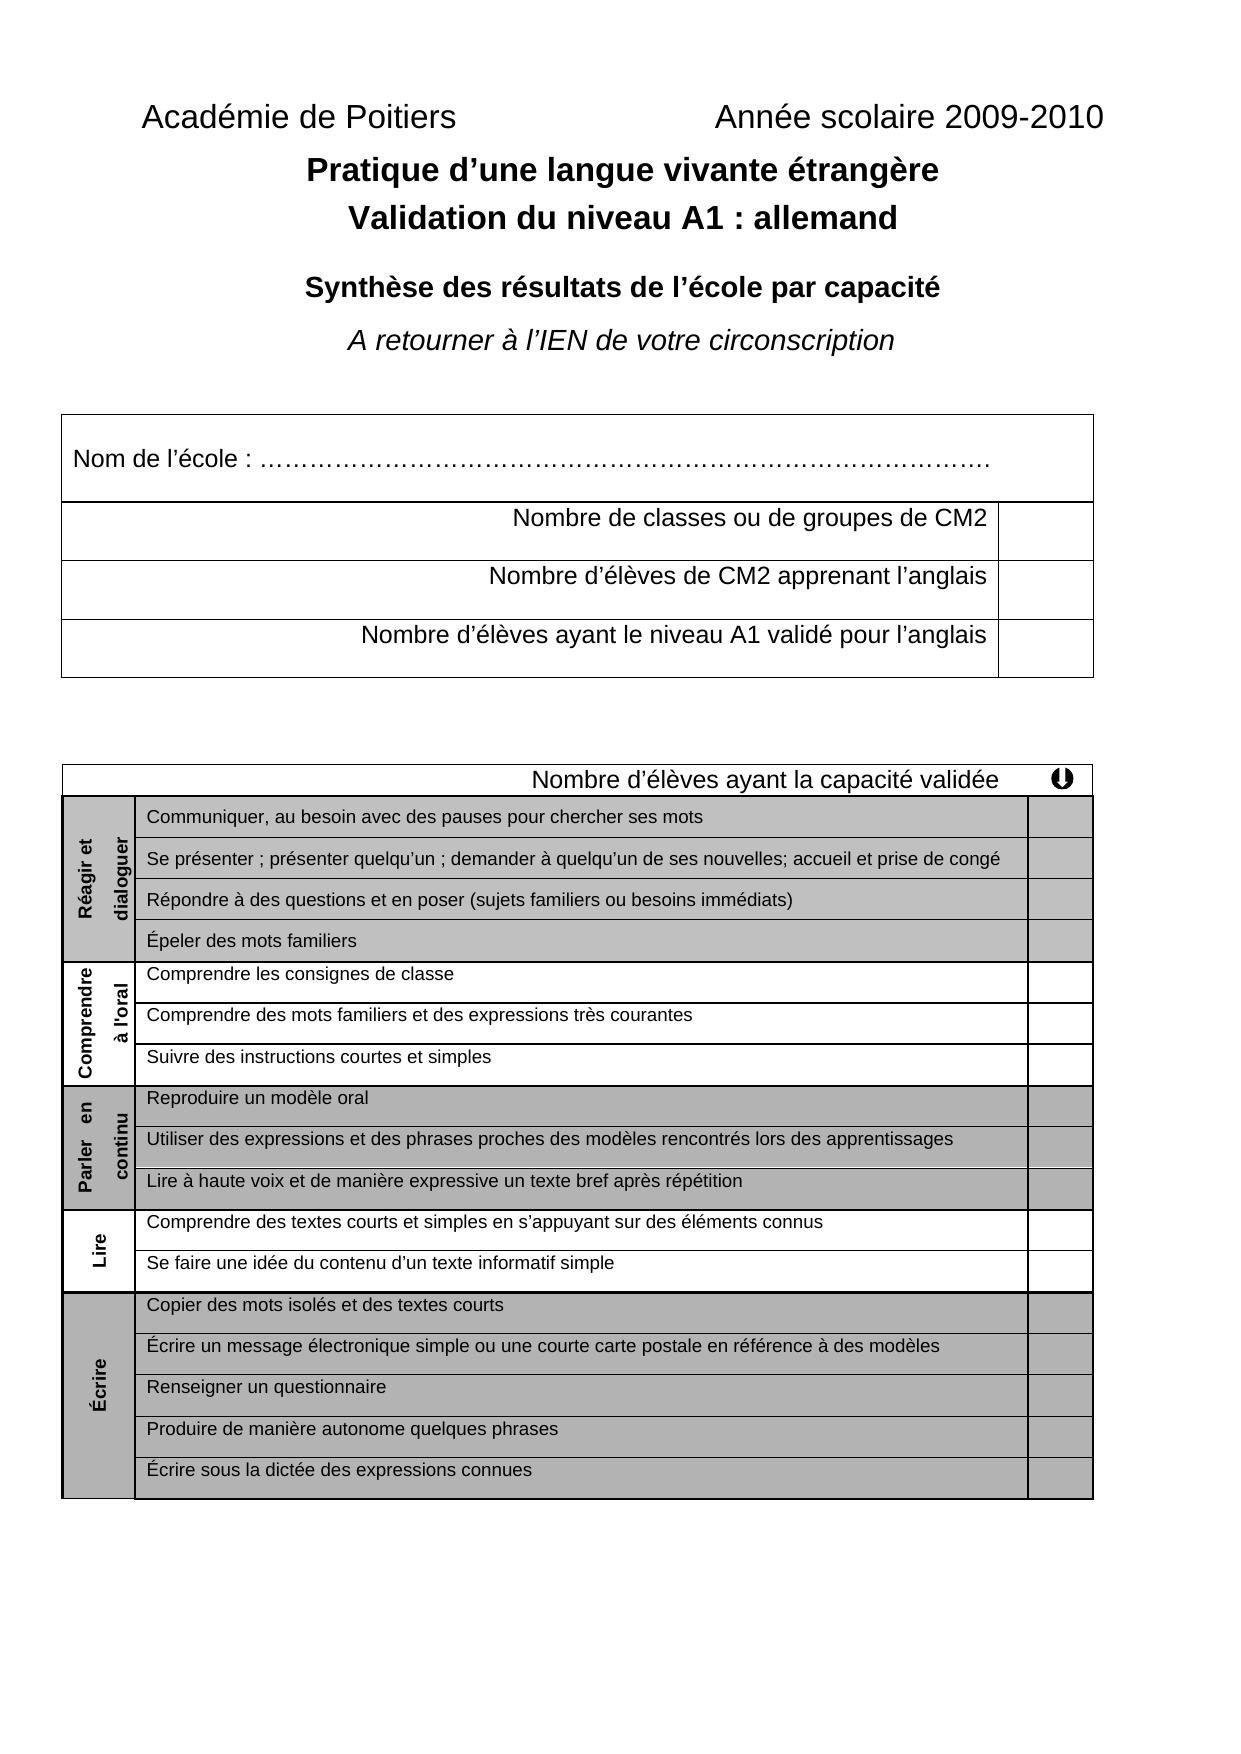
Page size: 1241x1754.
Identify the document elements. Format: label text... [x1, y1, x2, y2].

table_cell [1029, 920, 1092, 961]
table_cell Se faire une idée du contenu d’un texte informatif simple [136, 1251, 1027, 1291]
table_cell Comprendre [64, 963, 99, 1085]
table_cell Renseigner un questionnaire [136, 1375, 1027, 1416]
table_cell Répondre à des questions et en poser (sujets familiers ou besoins immédiats) [136, 879, 1027, 919]
table_cell Reproduire un modèle oral [136, 1087, 1027, 1126]
table_cell [1029, 1417, 1092, 1457]
table_cell Comprendre les consignes de classe [136, 963, 1027, 1002]
table_cell Lire [64, 1211, 134, 1291]
table_cell Se présenter ; présenter quelqu’un ; demander à quelqu’un de ses nouvelles; accueil et prise de congé [136, 838, 1027, 878]
table_cell [1029, 838, 1092, 878]
table_cell Réagir et [64, 797, 99, 961]
table_cell [1029, 1375, 1092, 1416]
table_header Nombre d’élèves ayant la capacité validée  [63, 765, 1092, 795]
subtitle Validation du niveau A1 : allemand [118, 198, 1128, 237]
table_cell Nombre de classes ou de groupes de CM2 [62, 503, 998, 560]
subtitle A retourner à l’IEN de votre circonscription [118, 323, 1128, 357]
table_cell continu [99, 1087, 134, 1209]
table_cell [1029, 1169, 1092, 1209]
table_cell Lire à haute voix et de manière expressive un texte bref après répétition [136, 1169, 1027, 1209]
table_cell [999, 503, 1093, 560]
table_cell [1029, 1294, 1092, 1333]
table_cell [1029, 1045, 1092, 1085]
subtitle Académie de Poitiers Année scolaire 2009-2010 [118, 97, 1128, 136]
table_cell à l'oral [99, 963, 134, 1085]
table_cell [1029, 879, 1092, 919]
table_cell Produire de manière autonome quelques phrases [136, 1417, 1027, 1457]
table_cell Comprendre des mots familiers et des expressions très courantes [136, 1004, 1027, 1043]
table_cell [999, 561, 1093, 618]
table_cell [1029, 1211, 1092, 1250]
table_cell [1029, 797, 1092, 837]
table_cell [1029, 1127, 1092, 1167]
table_cell Comprendre des textes courts et simples en s’appuyant sur des éléments connus [136, 1211, 1027, 1250]
table_cell Écrire un message électronique simple ou une courte carte postale en référence à des modèles [136, 1334, 1027, 1374]
table_cell [1029, 1004, 1092, 1043]
table_cell crire É [64, 1294, 134, 1498]
text Synthèse des résultats de l’école par capacité [118, 270, 1128, 304]
subtitle Pratique d’une langue vivante étrangère [118, 150, 1128, 189]
table_cell Écrire sous la dictée des expressions connues [136, 1458, 1027, 1498]
table_cell dialoguer [99, 797, 134, 961]
table_cell Nombre d’élèves de CM2 apprenant l’anglais [62, 561, 998, 618]
table_header Nom de l’école : ……………………………………………………………………………. [62, 415, 1093, 501]
table_cell Communiquer, au besoin avec des pauses pour chercher ses mots [136, 797, 1027, 837]
table_cell [999, 620, 1093, 677]
table_cell [1029, 1458, 1092, 1498]
table_cell Parler en [64, 1087, 99, 1209]
table_cell [1029, 1087, 1092, 1126]
table_cell [1029, 1334, 1092, 1374]
table_cell Utiliser des expressions et des phrases proches des modèles rencontrés lors des apprentissages [136, 1127, 1027, 1167]
table_cell [1029, 963, 1092, 1002]
table_cell Copier des mots isolés et des textes courts [136, 1294, 1027, 1333]
table_cell Suivre des instructions courtes et simples [136, 1045, 1027, 1085]
table_cell [1029, 1251, 1092, 1291]
table_cell Épeler des mots familiers [136, 920, 1027, 961]
table_cell Nombre d’élèves ayant le niveau A1 validé pour l’anglais [62, 620, 998, 677]
